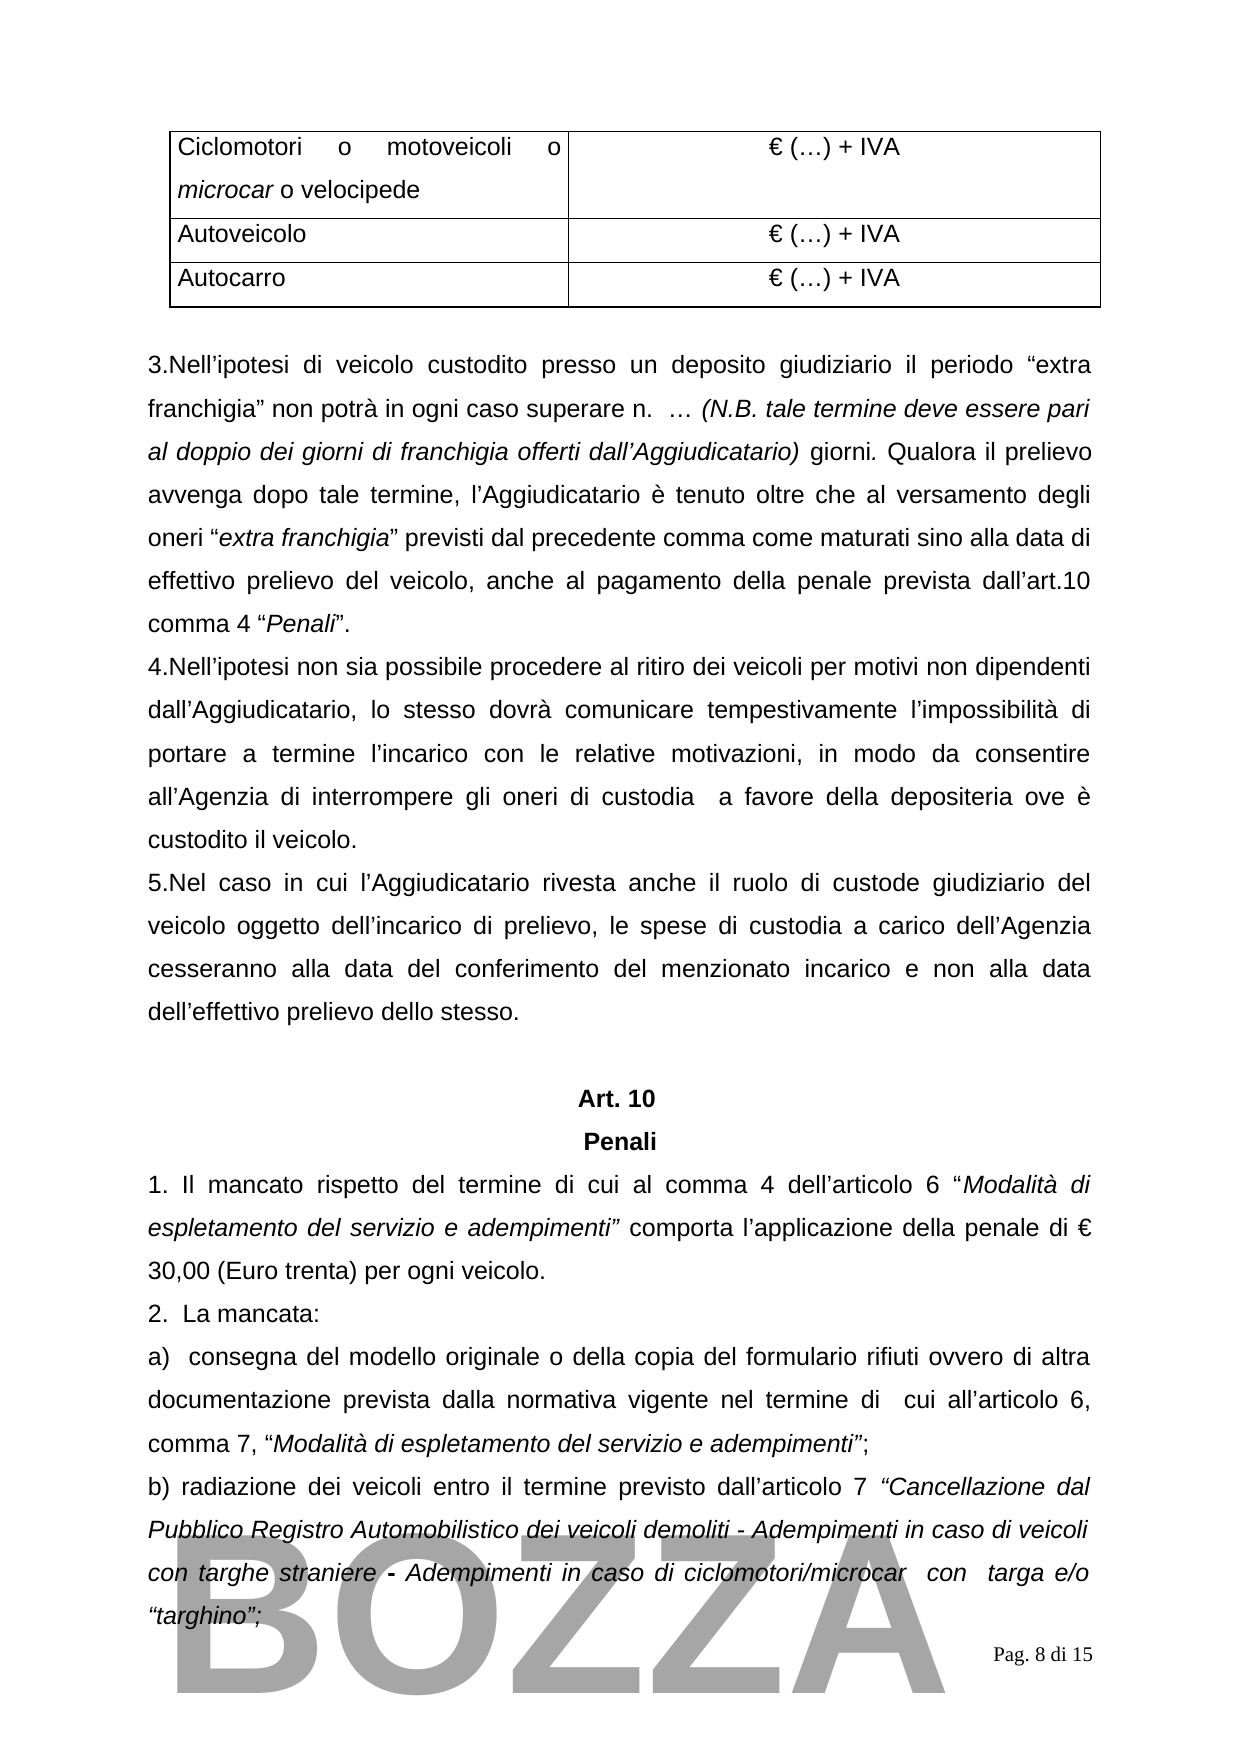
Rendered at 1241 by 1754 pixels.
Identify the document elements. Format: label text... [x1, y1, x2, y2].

table_cell Autocarro [171, 263, 568, 306]
table_cell Ciclomotori o motoveicoli o microcar o velocipede [171, 132, 568, 218]
table_cell Autoveicolo [171, 219, 568, 262]
text 4.Nell’ipotesi non sia possibile procedere al ritiro dei veicoli per motivi non dipendenti dall’Aggiudicatario, lo stesso dovrà comunicare tempestivamente l’impossibilità di portare a termine l’incarico con le relative motivazioni, in modo da consentire all’Agenzia di interrompere gli oneri di custodia a favore della depositeria ove è custodito il veicolo. [148, 652, 1092, 854]
table_cell € (…) + IVA [569, 219, 1100, 262]
text a) consegna del modello originale o della copia del formulario rifiuti ovvero di altra documentazione prevista dalla normativa vigente nel termine di cui all’articolo 6, comma 7, “Modalità di espletamento del servizio e adempimenti”; [148, 1342, 1092, 1457]
table_cell € (…) + IVA [569, 263, 1100, 306]
table_cell € (…) + IVA [569, 132, 1100, 218]
text 1. Il mancato rispetto del termine di cui al comma 4 dell’articolo 6 “Modalità di espletamento del servizio e adempimenti” comporta l’applicazione della penale di € 30,00 (Euro trenta) per ogni veicolo. [148, 1170, 1092, 1285]
text Art. 10 [148, 1084, 1092, 1112]
text 2. La mancata: [148, 1299, 1092, 1328]
text Penali [148, 1127, 1092, 1156]
text 5.Nel caso in cui l’Aggiudicatario rivesta anche il ruolo di custode giudiziario del veicolo oggetto dell’incarico di prelievo, le spese di custodia a carico dell’Agenzia cesseranno alla data del conferimento del menzionato incarico e non alla data dell’effettivo prelievo dello stesso. [148, 868, 1092, 1026]
text 3.Nell’ipotesi di veicolo custodito presso un deposito giudiziario il periodo “extra franchigia” non potrà in ogni caso superare n. … (N.B. tale termine deve essere pari al doppio dei giorni di franchigia offerti dall’Aggiudicatario) giorni. Qualora il prelievo avvenga dopo tale termine, l’Aggiudicatario è tenuto oltre che al versamento degli oneri “extra franchigia” previsti dal precedente comma come maturati sino alla data di effettivo prelievo del veicolo, anche al pagamento della penale prevista dall’art.10 comma 4 “Penali”. [148, 351, 1092, 638]
